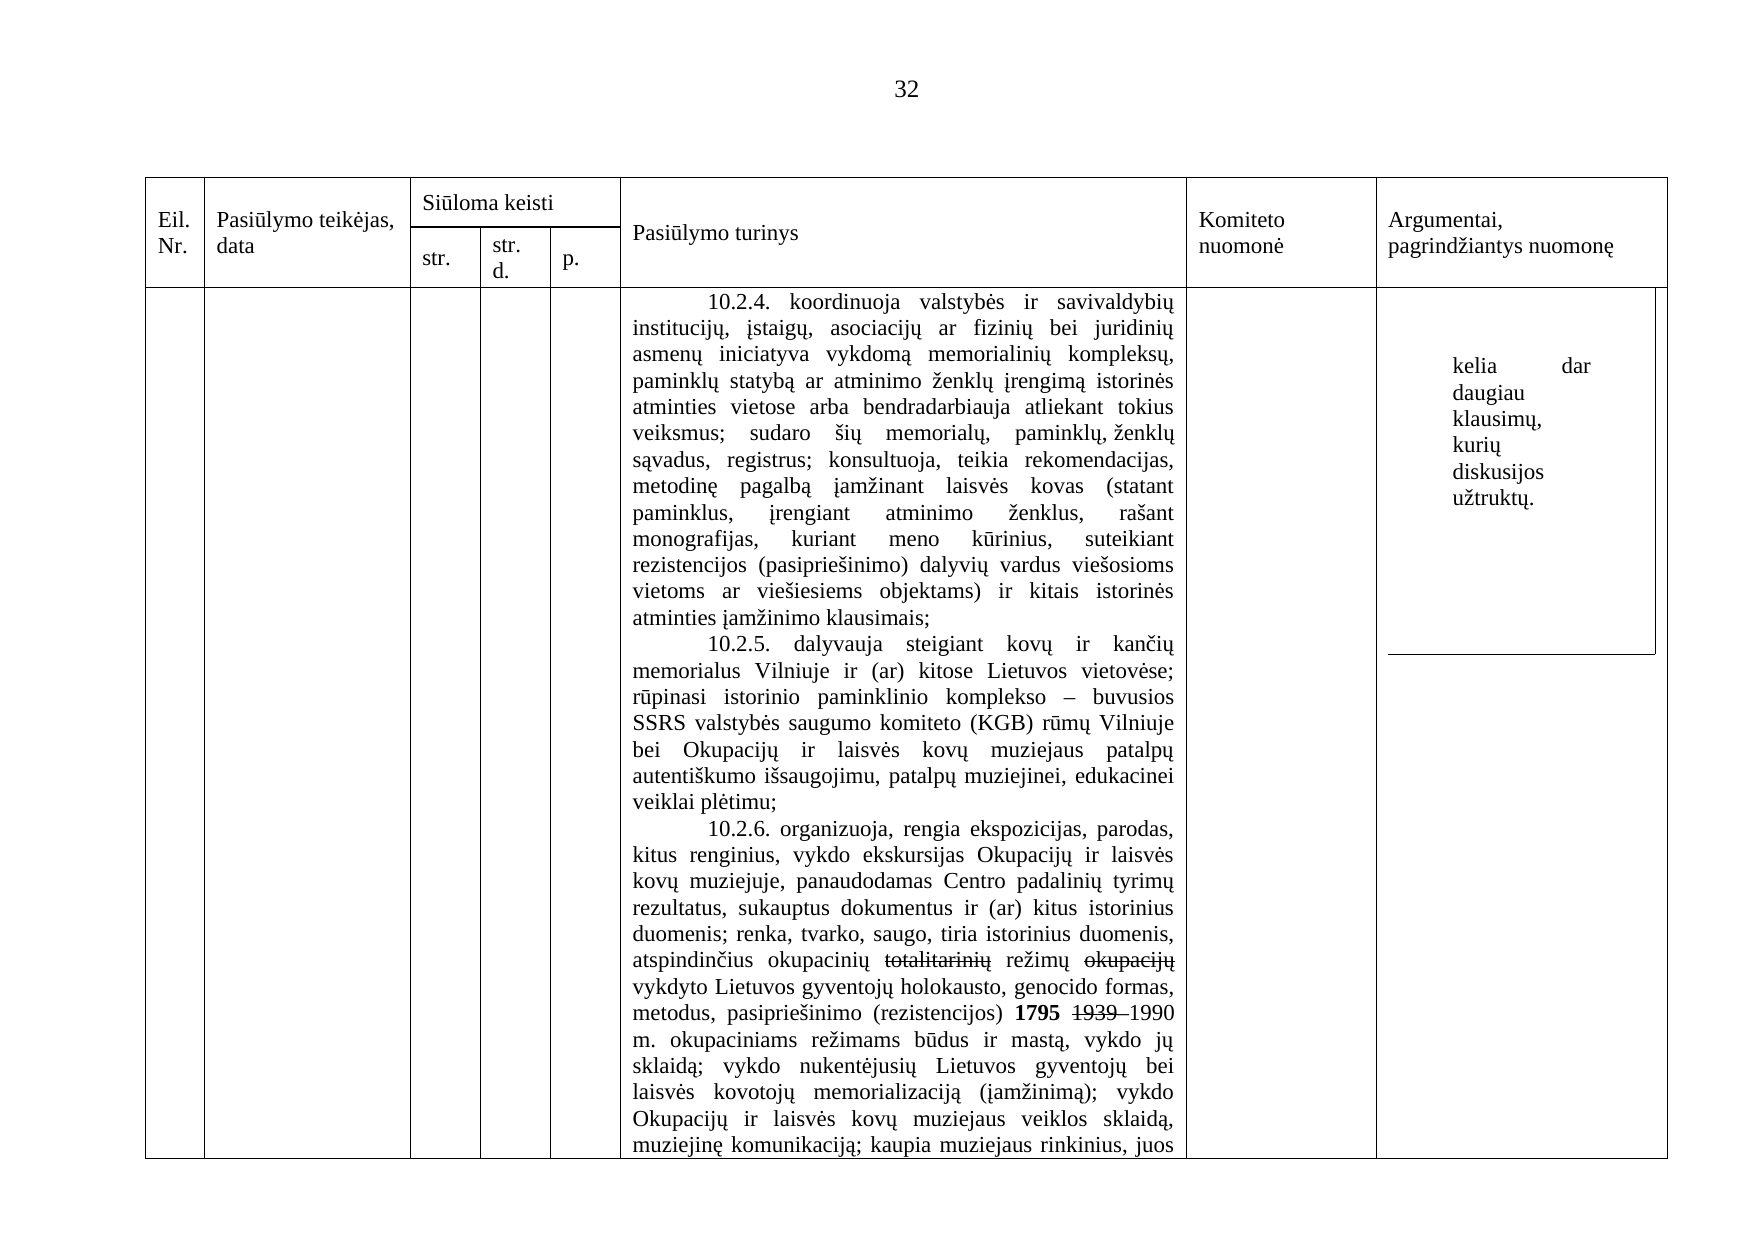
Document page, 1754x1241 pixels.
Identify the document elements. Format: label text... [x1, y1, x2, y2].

table_cell str. d. [481, 228, 550, 287]
table_cell [551, 288, 620, 1157]
table_header Pasiūlymo teikėjas, data [205, 178, 410, 287]
table_cell str. [411, 228, 480, 287]
table_cell kelia dar daugiau klausimų, kurių diskusijos užtruktų. [1377, 288, 1667, 1157]
table_header Siūloma keisti [411, 178, 620, 226]
table_cell [205, 288, 410, 1157]
table_header Argumentai, pagrindžiantys nuomonę [1377, 178, 1667, 287]
table_header Pasiūlymo turinys [621, 178, 1186, 287]
table_cell [1187, 288, 1376, 1157]
table_header Komiteto nuomonė [1187, 178, 1376, 287]
table_cell 10 [411, 288, 480, 1157]
table_cell [481, 288, 550, 1157]
table_cell 5. [146, 288, 204, 1157]
table_header Eil. Nr. [146, 178, 204, 287]
table_cell p. [551, 228, 620, 287]
